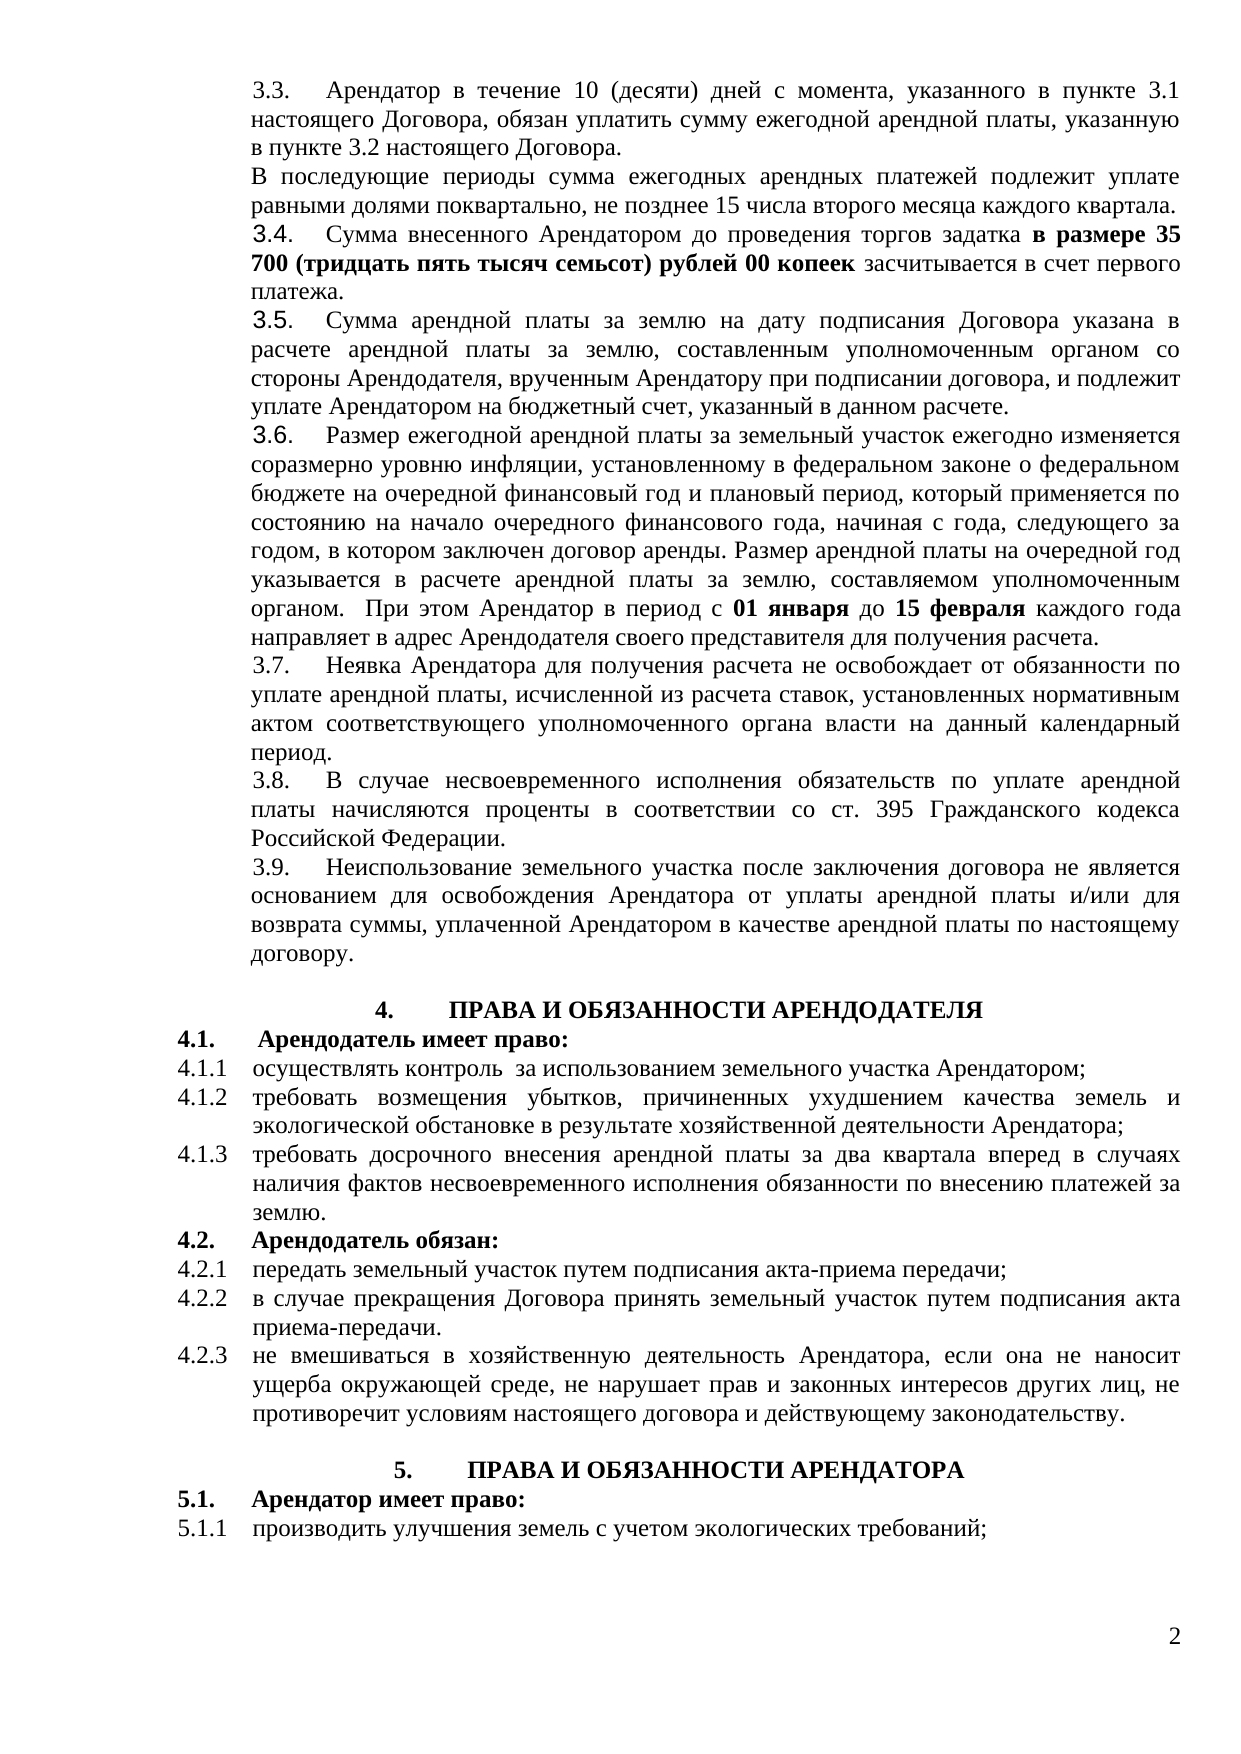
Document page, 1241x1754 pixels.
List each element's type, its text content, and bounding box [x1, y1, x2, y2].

list в случае прекращения Договора принять земельный участок путем подписания акта приема-передачи. [177, 1283, 1181, 1340]
list передать земельный участок путем подписания акта-приема передачи; [177, 1254, 1181, 1283]
list ПРАВА И ОБЯЗАННОСТИ АРЕНДОДАТЕЛЯ [177, 995, 1181, 1024]
list Неявка Арендатора для получения расчета не освобождает от обязанности по уплате арендной платы, исчисленной из расчета ставок, установленных нормативным актом соответствующего уполномоченного органа власти на данный календарный период. [177, 650, 1181, 765]
list Размер ежегодной арендной платы за земельный участок ежегодно изменяется соразмерно уровню инфляции, установленному в федеральном законе о федеральном бюджете на очередной финансовый год и плановый период, который применяется по состоянию на начало очередного финансового года, начиная с года, следующего за годом, в котором заключен договор аренды. Размер арендной платы на очередной год указывается в расчете арендной платы за землю, составляемом уполномоченным органом. При этом Арендатор в период с 01 января до 15 февраля каждого года направляет в адрес Арендодателя своего представителя для получения расчета. [177, 420, 1181, 650]
text В последующие периоды сумма ежегодных арендных платежей подлежит уплате равными долями поквартально, не позднее 15 числа второго месяца каждого квартала. [251, 161, 1181, 219]
list осуществлять контроль за использованием земельного участка Арендатором; [177, 1053, 1181, 1082]
list производить улучшения земель с учетом экологических требований; [177, 1513, 1181, 1542]
list Сумма арендной платы за землю на дату подписания Договора указана в расчете арендной платы за землю, составленным уполномоченным органом со стороны Арендодателя, врученным Арендатору при подписании договора, и подлежит уплате Арендатором на бюджетный счет, указанный в данном расчете. [177, 305, 1181, 420]
list требовать возмещения убытков, причиненных ухудшением качества земель и экологической обстановке в результате хозяйственной деятельности Арендатора; [177, 1082, 1181, 1139]
list Неиспользование земельного участка после заключения договора не является основанием для освобождения Арендатора от уплаты арендной платы и/или для возврата суммы, уплаченной Арендатором в качестве арендной платы по настоящему договору. [177, 852, 1181, 967]
list не вмешиваться в хозяйственную деятельность Арендатора, если она не наносит ущерба окружающей среде, не нарушает прав и законных интересов других лиц, не противоречит условиям настоящего договора и действующему законодательству. [177, 1340, 1181, 1427]
list ПРАВА И ОБЯЗАННОСТИ АРЕНДАТОРА [177, 1455, 1181, 1484]
list В случае несвоевременного исполнения обязательств по уплате арендной платы начисляются проценты в соответствии со ст. 395 Гражданского кодекса Российской Федерации. [177, 765, 1181, 852]
text 4.2. Арендодатель обязан: [177, 1225, 1181, 1254]
list Арендатор в течение 10 (десяти) дней с момента, указанного в пункте 3.1 настоящего Договора, обязан уплатить сумму ежегодной арендной платы, указанную в пункте 3.2 настоящего Договора. [177, 75, 1181, 161]
text 4.1. Арендодатель имеет право: [177, 1024, 1181, 1053]
list требовать досрочного внесения арендной платы за два квартала вперед в случаях наличия фактов несвоевременного исполнения обязанности по внесению платежей за землю. [177, 1139, 1181, 1225]
list Сумма внесенного Арендатором до проведения торгов задатка в размере 35 700 (тридцать пять тысяч семьсот) рублей 00 копеек засчитывается в счет первого платежа. [177, 219, 1181, 305]
text 5.1. Арендатор имеет право: [177, 1484, 1181, 1513]
